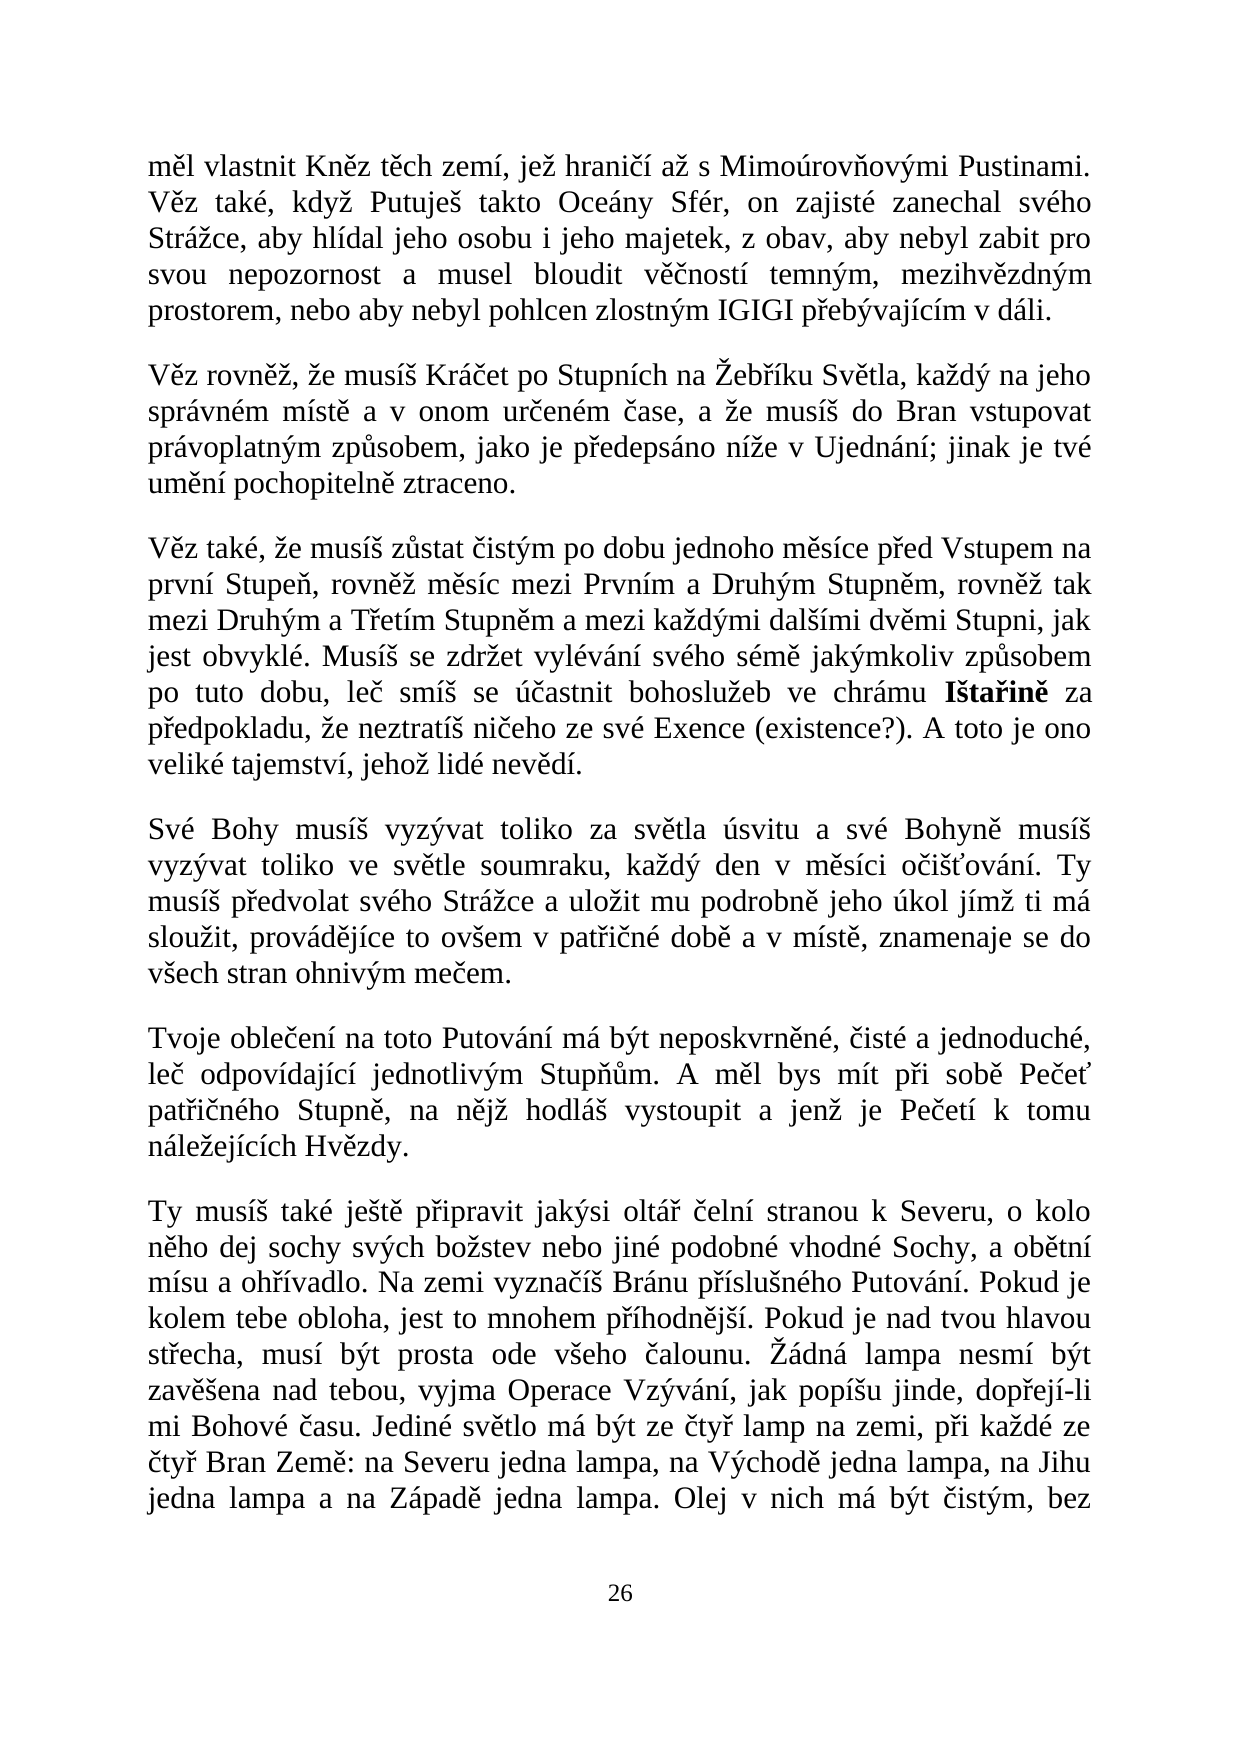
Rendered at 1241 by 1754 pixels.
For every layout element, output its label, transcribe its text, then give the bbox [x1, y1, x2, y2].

text Své Bohy musíš vyzývat toliko za světla úsvitu a své Bohyně musíš vyzývat toliko ve světle soumraku, každý den v měsíci očišťování. Ty musíš předvolat svého Strážce a uložit mu podrobně jeho úkol jímž ti má sloužit, provádějíce to ovšem v patřičné době a v místě, znamenaje se do všech stran ohnivým mečem. [148, 810, 1093, 990]
text Tvoje oblečení na toto Putování má být neposkvrněné, čisté a jednoduché, leč odpovídající jednotlivým Stupňům. A měl bys mít při sobě Pečeť patřičného Stupně, na nějž hodláš vystoupit a jenž je Pečetí k tomu náležejících Hvězdy. [148, 1019, 1093, 1163]
text Věz rovněž, že musíš Kráčet po Stupních na Žebříku Světla, každý na jeho správném místě a v onom určeném čase, a že musíš do Bran vstupovat právoplatným způsobem, jako je předepsáno níže v Ujednání; jinak je tvé umění pochopitelně ztraceno. [148, 356, 1093, 500]
text Věz také, že musíš zůstat čistým po dobu jednoho měsíce před Vstupem na první Stupeň, rovněž měsíc mezi Prvním a Druhým Stupněm, rovněž tak mezi Druhým a Třetím Stupněm a mezi každými dalšími dvěmi Stupni, jak jest obvyklé. Musíš se zdržet vylévání svého sémě jakýmkoliv způsobem po tuto dobu, leč smíš se účastnit bohoslužeb ve chrámu Ištařině za předpokladu, že neztratíš ničeho ze své Exence (existence?). A toto je ono veliké tajemství, jehož lidé nevědí. [148, 529, 1093, 781]
text Ty musíš také ještě připravit jakýsi oltář čelní stranou k Severu, o kolo něho dej sochy svých božstev nebo jiné podobné vhodné Sochy, a obětní mísu a ohřívadlo. Na zemi vyznačíš Bránu příslušného Putování. Pokud je kolem tebe obloha, jest to mnohem příhodnější. Pokud je nad tvou hlavou střecha, musí být prosta ode všeho čalounu. Žádná lampa nesmí být zavěšena nad tebou, vyjma Operace Vzývání, jak popíšu jinde, dopřejí-li mi Bohové času. Jediné světlo má být ze čtyř lamp na zemi, při každé ze čtyř Bran Země: na Severu jedna lampa, na Východě jedna lampa, na Jihu jedna lampa a na Západě jedna lampa. Olej v nich má být čistým, bez [148, 1192, 1093, 1515]
text měl vlastnit Kněz těch zemí, jež hraničí až s Mimoúrovňovými Pustinami. Věz také, když Putuješ takto Oceány Sfér, on zajisté zanechal svého Strážce, aby hlídal jeho osobu i jeho majetek, z obav, aby nebyl zabit pro svou nepozornost a musel bloudit věčností temným, mezihvězdným prostorem, nebo aby nebyl pohlcen zlostným IGIGI přebývajícím v dáli. [148, 148, 1093, 327]
